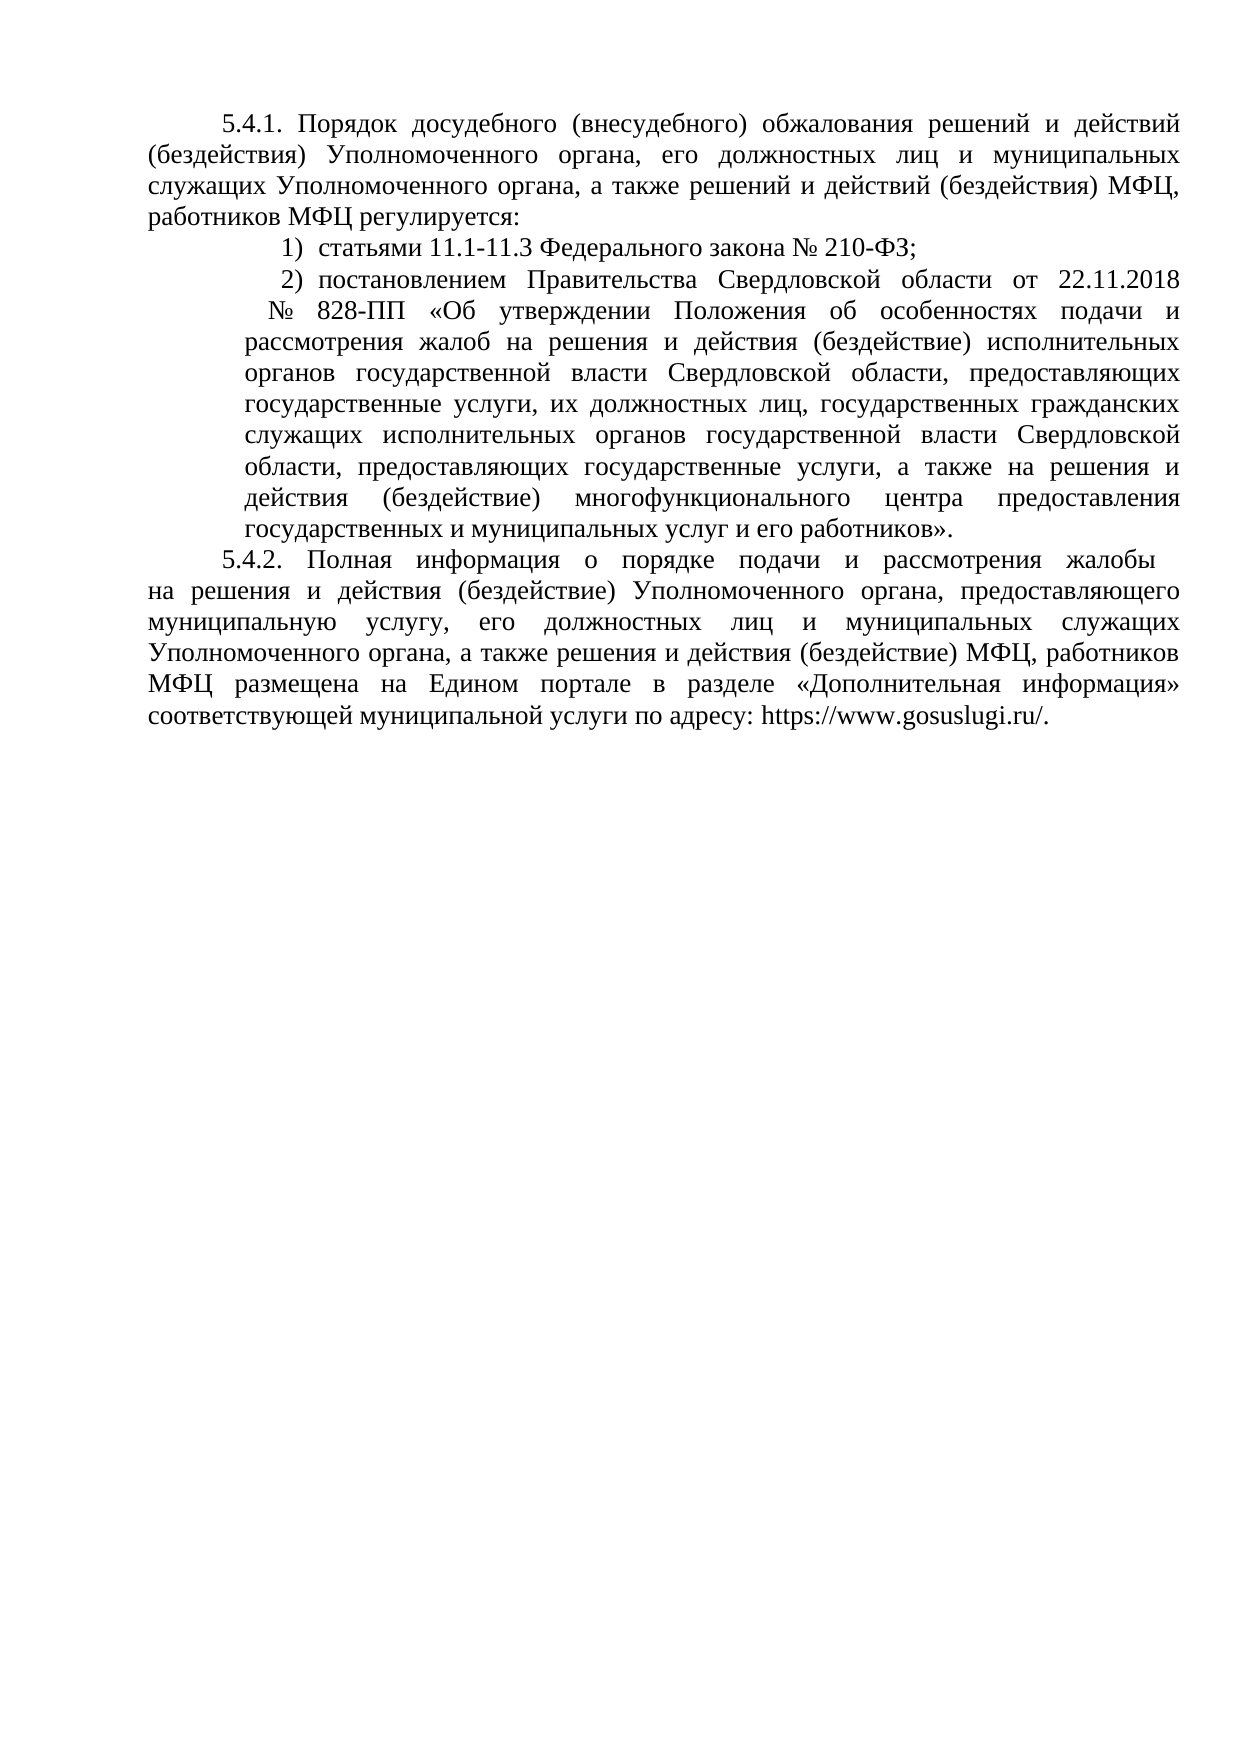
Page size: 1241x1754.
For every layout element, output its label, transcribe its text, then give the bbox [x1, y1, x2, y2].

text 5.4.1. Порядок досудебного (внесудебного) обжалования решений и действий (бездействия) Уполномоченного органа, его должностных лиц и муниципальных служащих Уполномоченного органа, а также решений и действий (бездействия) МФЦ, работников МФЦ регулируется: [148, 107, 1181, 232]
text 5.4.2. Полная информация о порядке подачи и рассмотрения жалобы на решения и действия (бездействие) Уполномоченного органа, предоставляющего муниципальную услугу, его должностных лиц и муниципальных служащих Уполномоченного органа, а также решения и действия (бездействие) МФЦ, работников МФЦ размещена на Едином портале в разделе «Дополнительная информация» соответствующей муниципальной услуги по адресу: https://www.gosuslugi.ru/. [148, 543, 1181, 730]
list статьями 11.1-11.3 Федерального закона № 210-ФЗ; [207, 232, 1181, 263]
list постановлением Правительства Свердловской области от 22.11.2018 № 828-ПП «Об утверждении Положения об особенностях подачи и рассмотрения жалоб на решения и действия (бездействие) исполнительных органов государственной власти Свердловской области, предоставляющих государственные услуги, их должностных лиц, государственных гражданских служащих исполнительных органов государственной власти Свердловской области, предоставляющих государственные услуги, а также на решения и действия (бездействие) многофункционального центра предоставления государственных и муниципальных услуг и его работников». [207, 263, 1181, 543]
